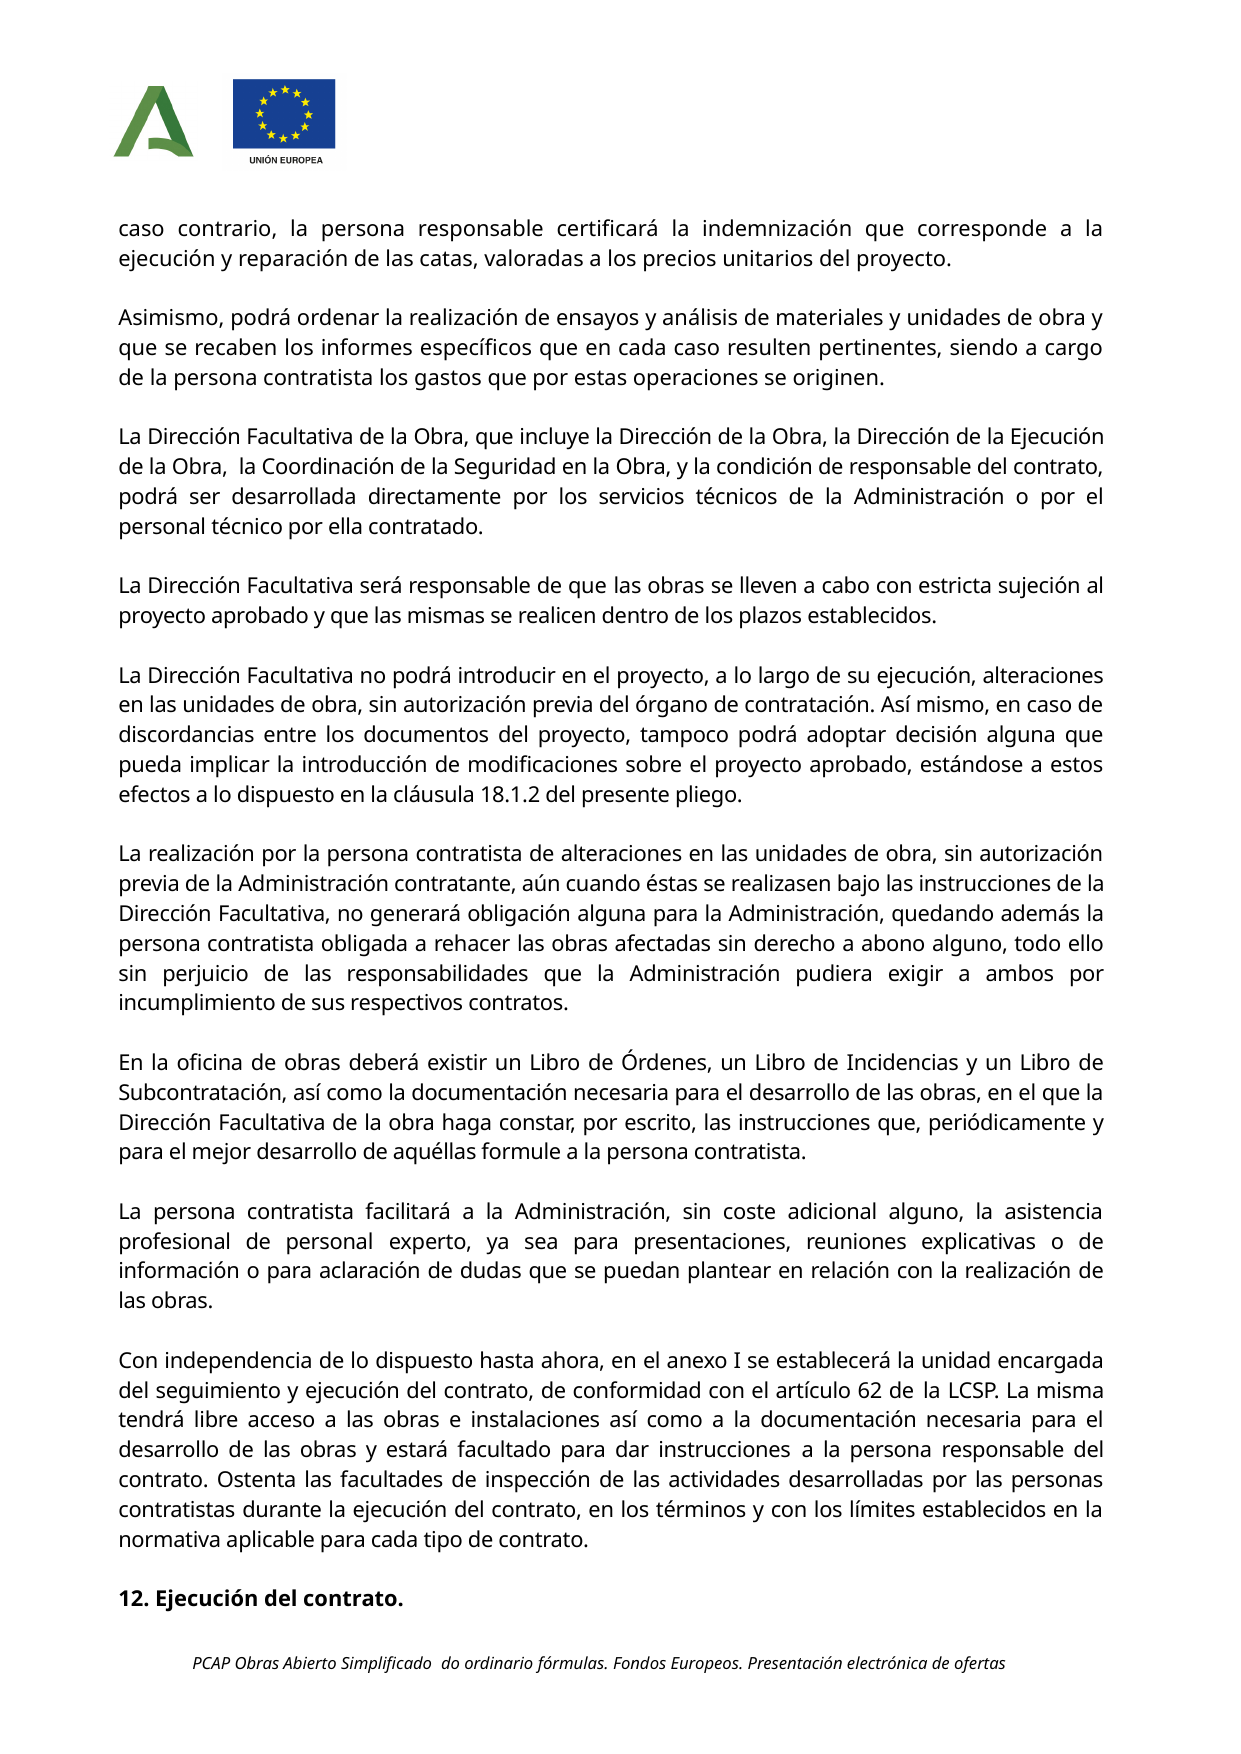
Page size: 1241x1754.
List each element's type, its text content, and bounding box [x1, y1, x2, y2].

text En la oficina de obras deberá existir un Libro de Órdenes, un Libro de Incidencias y un Libro de Subcontratación, así como la documentación necesaria para el desarrollo de las obras, en el que la Dirección Facultativa de la obra haga constar, por escrito, las instrucciones que, periódicamente y para el mejor desarrollo de aquéllas formule a la persona contratista. [118, 1047, 1104, 1166]
picture [109, 81, 198, 161]
text 12. Ejecución del contrato. [118, 1583, 1104, 1613]
text Asimismo, podrá ordenar la realización de ensayos y análisis de materiales y unidades de obra y que se recaben los informes específicos que en cada caso resulten pertinentes, siendo a cargo de la persona contratista los gastos que por estas operaciones se originen. [118, 302, 1104, 391]
text caso contrario, la persona responsable certificará la indemnización que corresponde a la ejecución y reparación de las catas, valoradas a los precios unitarios del proyecto. [118, 213, 1104, 272]
picture [221, 73, 347, 171]
text La Dirección Facultativa será responsable de que las obras se lleven a cabo con estricta sujeción al proyecto aprobado y que las mismas se realicen dentro de los plazos establecidos. [118, 570, 1104, 630]
text La Dirección Facultativa no podrá introducir en el proyecto, a lo largo de su ejecución, alteraciones en las unidades de obra, sin autorización previa del órgano de contratación. Así mismo, en caso de discordancias entre los documentos del proyecto, tampoco podrá adoptar decisión alguna que pueda implicar la introducción de modificaciones sobre el proyecto aprobado, estándose a estos efectos a lo dispuesto en la cláusula 18.1.2 del presente pliego. [118, 659, 1104, 808]
text Con independencia de lo dispuesto hasta ahora, en el anexo I se establecerá la unidad encargada del seguimiento y ejecución del contrato, de conformidad con el artículo 62 de la LCSP. La misma tendrá libre acceso a las obras e instalaciones así como a la documentación necesaria para el desarrollo de las obras y estará facultado para dar instrucciones a la persona responsable del contrato. Ostenta las facultades de inspección de las actividades desarrolladas por las personas contratistas durante la ejecución del contrato, en los términos y con los límites establecidos en la normativa aplicable para cada tipo de contrato. [118, 1345, 1104, 1553]
text La persona contratista facilitará a la Administración, sin coste adicional alguno, la asistencia profesional de personal experto, ya sea para presentaciones, reuniones explicativas o de información o para aclaración de dudas que se puedan plantear en relación con la realización de las obras. [118, 1196, 1104, 1315]
text La realización por la persona contratista de alteraciones en las unidades de obra, sin autorización previa de la Administración contratante, aún cuando éstas se realizasen bajo las instrucciones de la Dirección Facultativa, no generará obligación alguna para la Administración, quedando además la persona contratista obligada a rehacer las obras afectadas sin derecho a abono alguno, todo ello sin perjuicio de las responsabilidades que la Administración pudiera exigir a ambos por incumplimiento de sus respectivos contratos. [118, 838, 1104, 1017]
text La Dirección Facultativa de la Obra, que incluye la Dirección de la Obra, la Dirección de la Ejecución de la Obra, la Coordinación de la Seguridad en la Obra, y la condición de responsable del contrato, podrá ser desarrollada directamente por los servicios técnicos de la Administración o por el personal técnico por ella contratado. [118, 421, 1104, 540]
